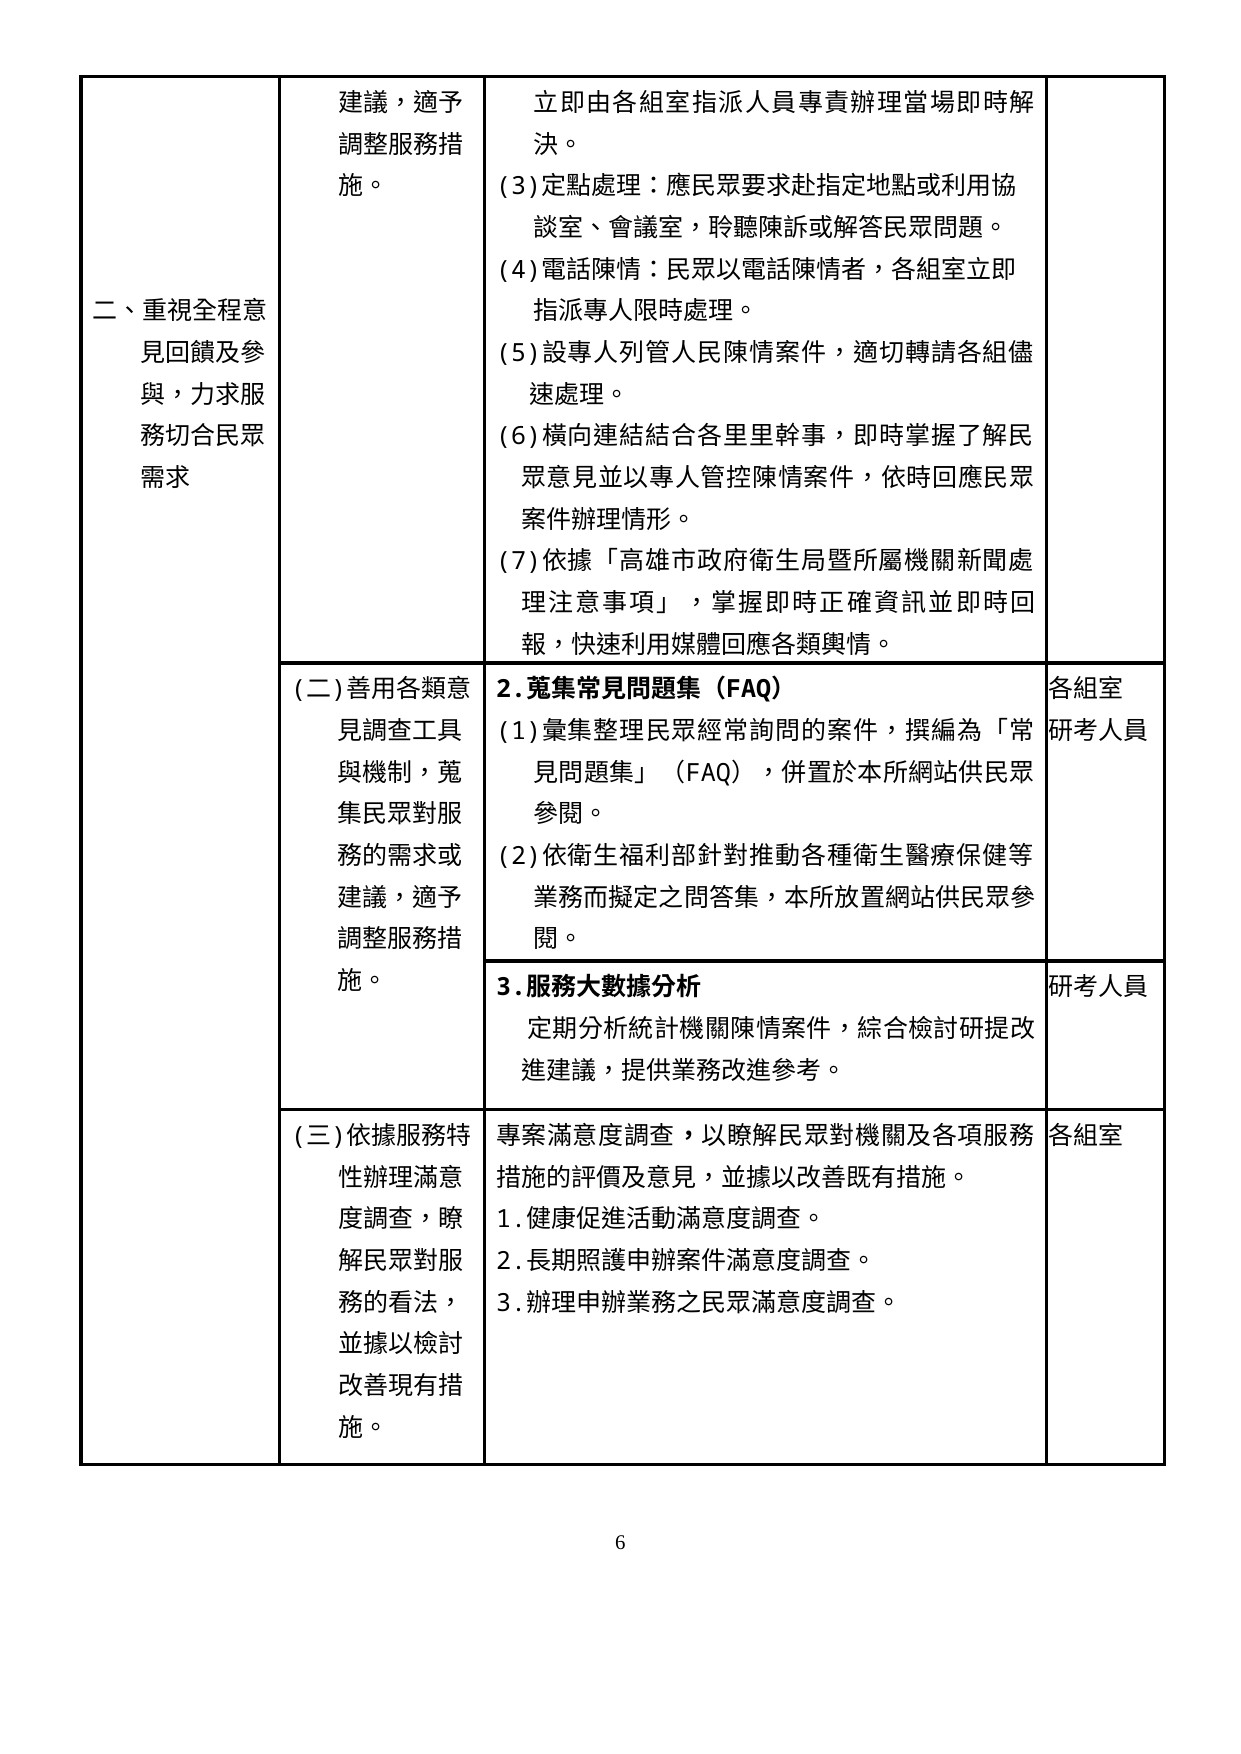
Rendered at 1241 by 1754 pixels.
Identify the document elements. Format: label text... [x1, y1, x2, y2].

table_cell 立即由各組室指派人員專責辦理當場即時解決。 (3)定點處理：應民眾要求赴指定地點或利用協談室、會議室，聆聽陳訴或解答民眾問題。 (4)電話陳情：民眾以電話陳情者，各組室立即指派專人限時處理。 (5)設專人列管人民陳情案件，適切轉請各組儘速處理。 (6)橫向連結結合各里里幹事，即時掌握了解民眾意見並以專人管控陳情案件，依時回應民眾案件辦理情形。 (7)依據「高雄市政府衛生局暨所屬機關新聞處理注意事項」，掌握即時正確資訊並即時回報，快速利用媒體回應各類輿情。 [486, 78, 1045, 661]
table_cell 二、重視全程意見回饋及參與，力求服務切合民眾需求 [83, 78, 278, 1463]
table_cell 各組室 研考人員 [1048, 665, 1163, 959]
table_cell 建議，適予調整服務措施。 [281, 78, 483, 661]
table_cell 研考人員 [1048, 963, 1163, 1108]
table_cell 專案滿意度調查，以瞭解民眾對機關及各項服務措施的評價及意見，並據以改善既有措施。 1.健康促進活動滿意度調查。 2.長期照護申辦案件滿意度調查。 3.辦理申辦業務之民眾滿意度調查。 [486, 1111, 1045, 1463]
table_cell 3.服務大數據分析 定期分析統計機關陳情案件，綜合檢討研提改進建議，提供業務改進參考。 [486, 963, 1045, 1108]
table_cell [1048, 78, 1163, 661]
table_cell 2.蒐集常見問題集（FAQ） (1)彙集整理民眾經常詢問的案件，撰編為「常見問題集」（FAQ），併置於本所網站供民眾參閱。 (2)依衛生福利部針對推動各種衛生醫療保健等業務而擬定之問答集，本所放置網站供民眾參閱。 [486, 665, 1045, 959]
table_cell (二)善用各類意見調查工具與機制，蒐集民眾對服務的需求或建議，適予調整服務措施。 [281, 665, 483, 1108]
table_cell 各組室 [1048, 1111, 1163, 1463]
table_cell (三)依據服務特性辦理滿意度調查，瞭解民眾對服務的看法，並據以檢討改善現有措施。 [281, 1111, 483, 1463]
